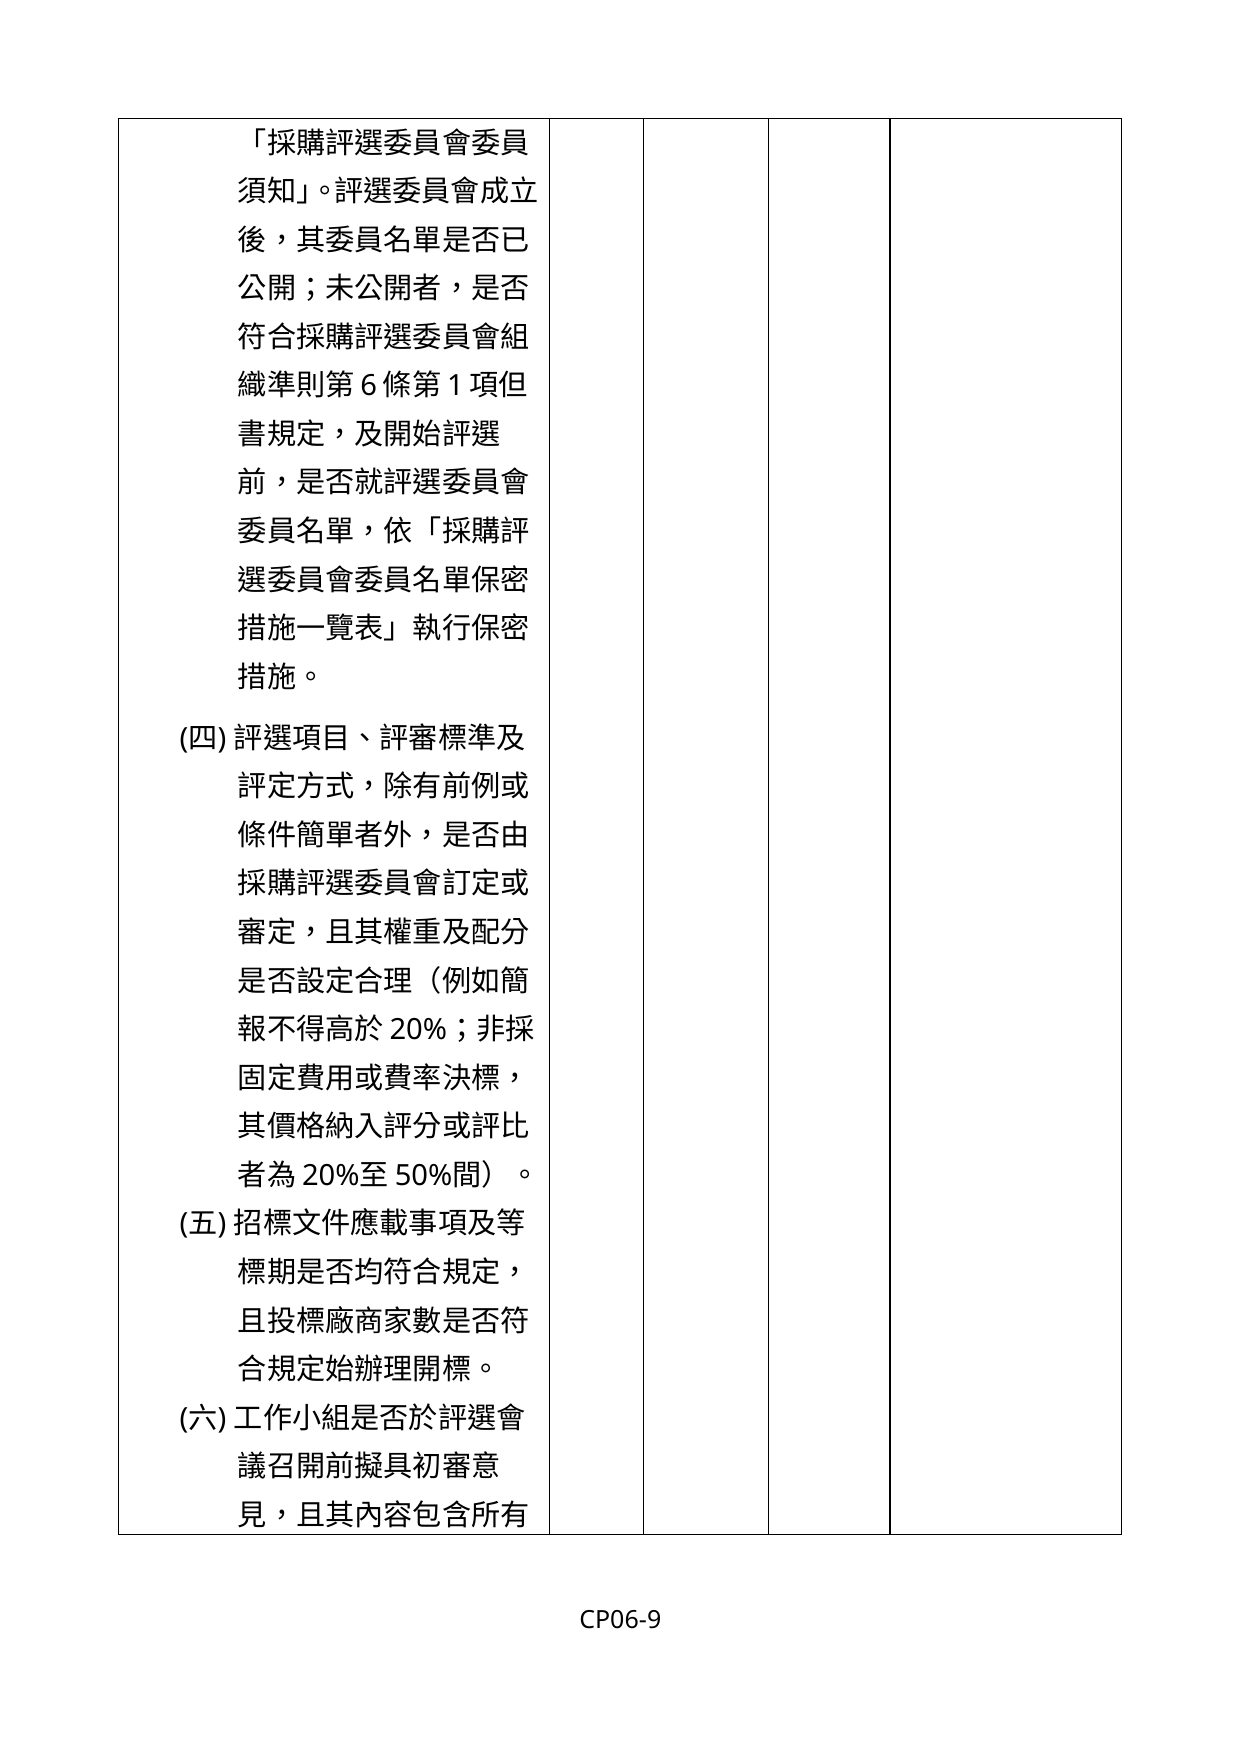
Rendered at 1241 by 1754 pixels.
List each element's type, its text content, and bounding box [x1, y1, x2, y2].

table_cell [550, 119, 643, 1534]
table_cell [769, 119, 889, 1534]
table_cell 決標(適用最有利標決標) 是否就個案敘明需採最有利標決標之事實及理由，應簽經機關首長或其授權人員核准，並報經上級機關核准。 是否依本法第94條及採購評選委員會組織準則第3條、第4條規定，簽報成立採購評選委員會，並一併成立工作小組。其人數符合規定，且成員無重複情形。 遴選評選委員，是否已考量其專業，通知聘（派）時已一併檢附「採購評選委員會委員須知」。評選委員會成立後，其委員名單是否已公開；未公開者，是否符合採購評選委員會組織準則第6條第1項但書規定，及開始評選前，是否就評選委員會委員名單，依「採購評選委員會委員名單保密措施一覽表」執行保密措施。 評選項目、評審標準及評定方式，除有前例或條件簡單者外，是否由採購評選委員會訂定或審定，且其權重及配分是否設定合理（例如簡報不得高於20%；非採固定費用或費率決標，其價格納入評分或評比者為20%至50%間）。 招標文件應載事項及等標期是否均符合規定，且投標廠商家數是否符合規定始辦理開標。 工作小組是否於評選會議召開前擬具初審意見，且其內容包含所有應載事項。 評選委員會議召開時： 委員出席人數與出席之專家學者人數及其占出席委員人數比率是否符合法令規定，是否無應辭職或解聘情形，且委員是否全程參與，並親自評分。 委員如有因故未能繼續擔任委員，致委員總額或專家、學者人數未達規定者，是否另行遴選委員補足之。 有簡報程序者，是否不允許廠商利用簡報更改其投標文件內容；廠商另外提出變更或補充資料者，該資料是否不納入評選。 是否就評選項目、受評廠商資料、工作小組擬具之初審意見，逐項討論後再進行評選。 評選結果有明顯差異者，是否由召集人提交委員會議議決或辦理複評。本委員會或個別委員評選結果與工作小組初審意見有異時，是否敘明理由列入會議紀錄。 是否就評選結果彙整製作總表，製作評選會議紀錄，由出席委員簽名，其內容並符合法令規定。 工作小組擬具初審意見及評選委員會審查、議決等評選作業，是否以記名方式秘密為之。 是否善用協商程序，協商時是否平等對待所有合於招標文件規定之廠商，並作成協商紀錄。 廠商於協商後重行遞送之投標文件，其有與協商無關或不受影響之項目者，該項目是否不予評選，並是否以重行遞送前之內容為準。 採購評選委員會如辦理第2次綜合評選，其未參與第1次評選之委員，是否不得參與該第2次之評選。辦理第3次綜合評選者，亦同。 以不訂底價為原則。採訂定底價者，是否已預先於招標文件標示價格為得協商更改之項目，並於評定最有利標前，與廠商進行協商程序時洽減之。 評選委員會辦理廠商評選，評選結果是否簽報機關首長或其授權人員核定後，再辦理決標，決標時並應製作決標紀錄。 機關對於評選委員會違反本法之決議，是否不予接受；發現評選作業有足以影響採購公正之違法或不當行為者，是否依本法第48條第1項第2款規定不予開標決標。其涉及違法失職行為者，是否依相關規定懲處。 是否依規定通知合於招標文件規定但未得標之廠商評選結果及決標結果；對不合於招標文件規定之廠商，並通知其原因。 是否於決標後30日內刊登決標公告，並載明規定事項。 是否無「最有利標錯誤行為態樣」之情形。 [119, 119, 549, 1534]
table_cell [644, 119, 768, 1534]
table_cell [891, 119, 1121, 1534]
